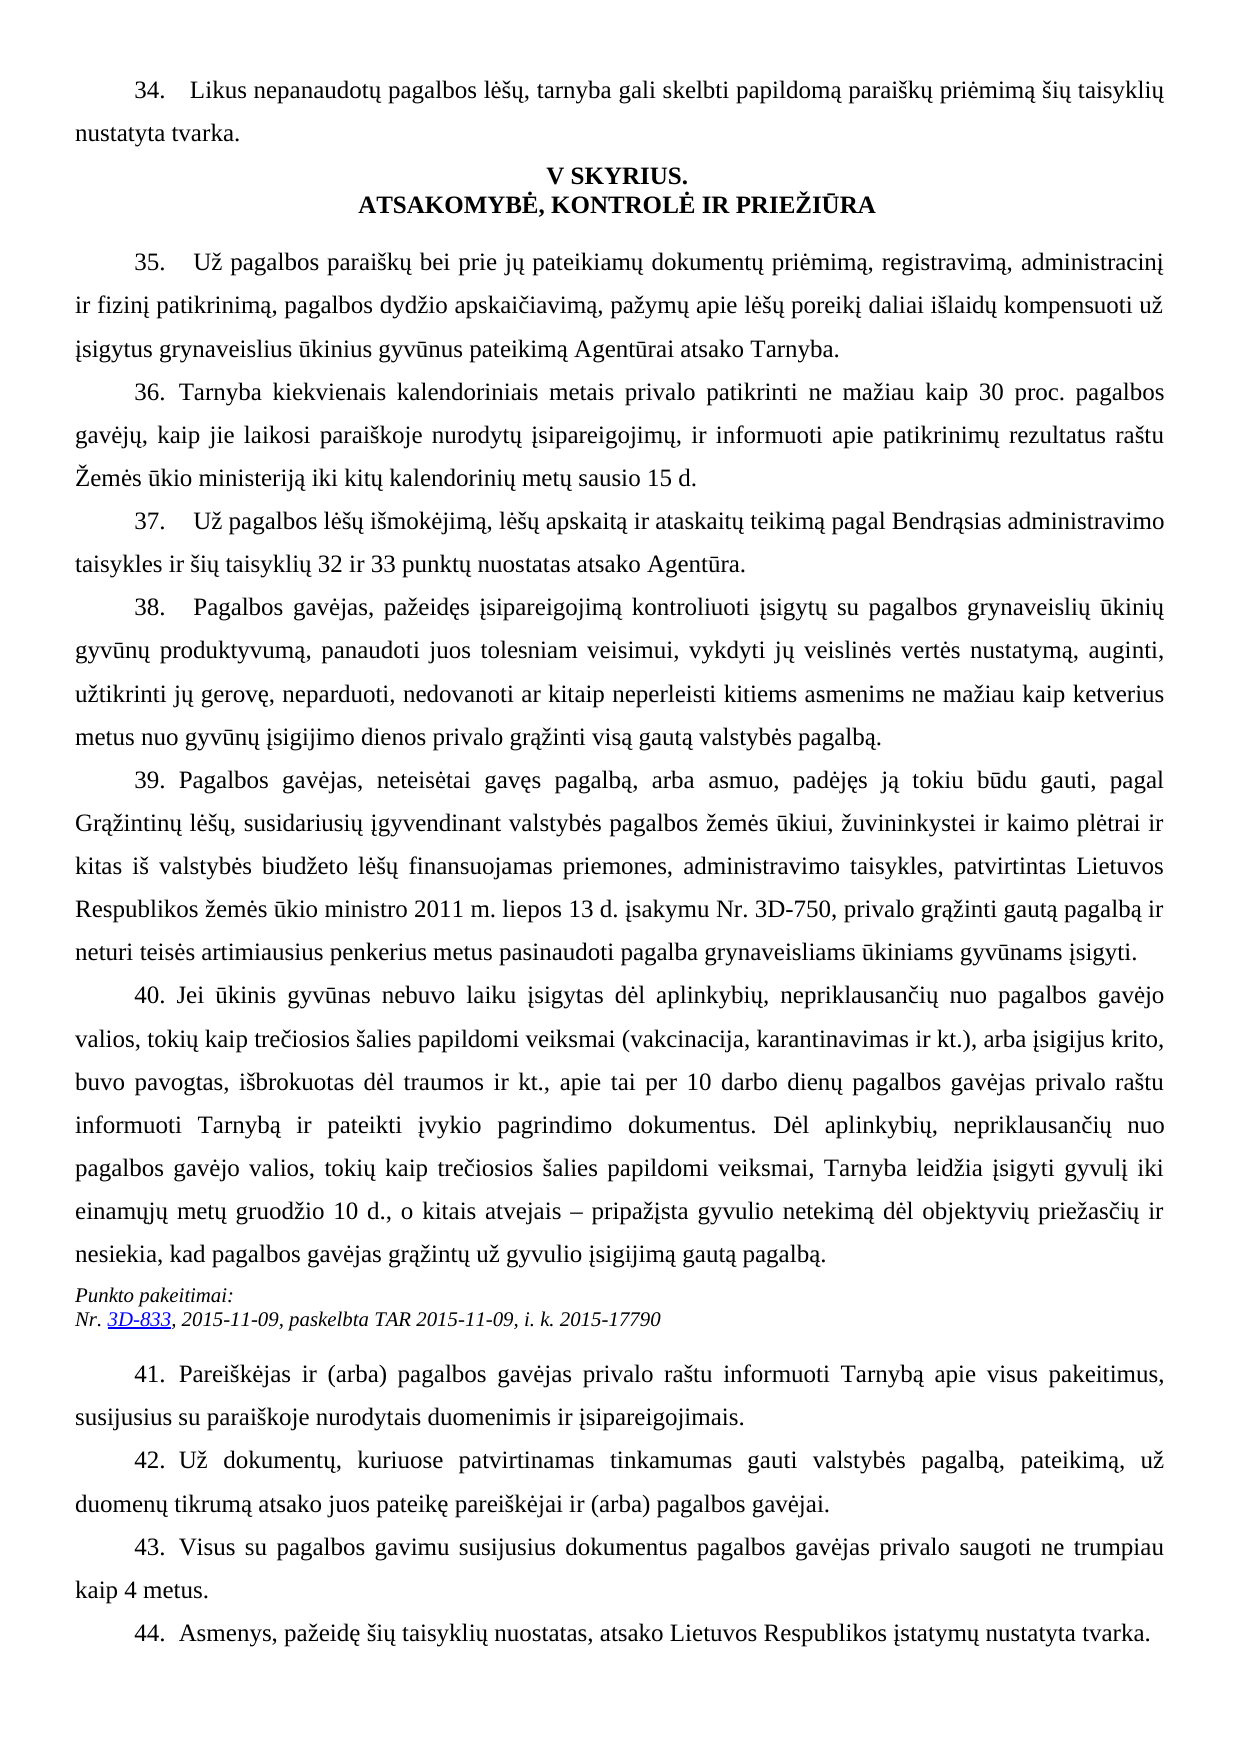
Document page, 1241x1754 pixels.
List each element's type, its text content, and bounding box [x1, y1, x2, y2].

text 43. Visus su pagalbos gavimu susijusius dokumentus pagalbos gavėjas privalo saugoti ne trumpiau kaip 4 metus. [75, 1532, 1165, 1604]
text 34. Likus nepanaudotų pagalbos lėšų, tarnyba gali skelbti papildomą paraiškų priėmimą šių taisyklių nustatyta tvarka. [75, 75, 1165, 147]
text 39. Pagalbos gavėjas, neteisėtai gavęs pagalbą, arba asmuo, padėjęs ją tokiu būdu gauti, pagal Grąžintinų lėšų, susidariusių įgyvendinant valstybės pagalbos žemės ūkiui, žuvininkystei ir kaimo plėtrai ir kitas iš valstybės biudžeto lėšų finansuojamas priemones, administravimo taisykles, patvirtintas Lietuvos Respublikos žemės ūkio ministro 2011 m. liepos 13 d. įsakymu Nr. 3D-750, privalo grąžinti gautą pagalbą ir neturi teisės artimiausius penkerius metus pasinaudoti pagalba grynaveisliams ūkiniams gyvūnams įsigyti. [75, 765, 1165, 966]
text 36. Tarnyba kiekvienais kalendoriniais metais privalo patikrinti ne mažiau kaip 30 proc. pagalbos gavėjų, kaip jie laikosi paraiškoje nurodytų įsipareigojimų, ir informuoti apie patikrinimų rezultatus raštu Žemės ūkio ministeriją iki kitų kalendorinių metų sausio 15 d. [75, 377, 1165, 492]
text 38. Pagalbos gavėjas, pažeidęs įsipareigojimą kontroliuoti įsigytų su pagalbos grynaveislių ūkinių gyvūnų produktyvumą, panaudoti juos tolesniam veisimui, vykdyti jų veislinės vertės nustatymą, auginti, užtikrinti jų gerovę, neparduoti, nedovanoti ar kitaip neperleisti kitiems asmenims ne mažiau kaip ketverius metus nuo gyvūnų įsigijimo dienos privalo grąžinti visą gautą valstybės pagalbą. [75, 592, 1165, 751]
text ATSAKOMYBĖ, KONTROLĖ IR PRIEŽIŪRA [75, 190, 1165, 219]
text 41. Pareiškėjas ir (arba) pagalbos gavėjas privalo raštu informuoti Tarnybą apie visus pakeitimus, susijusius su paraiškoje nurodytais duomenimis ir įsipareigojimais. [75, 1359, 1165, 1431]
text 40. Jei ūkinis gyvūnas nebuvo laiku įsigytas dėl aplinkybių, nepriklausančių nuo pagalbos gavėjo valios, tokių kaip trečiosios šalies papildomi veiksmai (vakcinacija, karantinavimas ir kt.), arba įsigijus krito, buvo pavogtas, išbrokuotas dėl traumos ir kt., apie tai per 10 darbo dienų pagalbos gavėjas privalo raštu informuoti Tarnybą ir pateikti įvykio pagrindimo dokumentus. Dėl aplinkybių, nepriklausančių nuo pagalbos gavėjo valios, tokių kaip trečiosios šalies papildomi veiksmai, Tarnyba leidžia įsigyti gyvulį iki einamųjų metų gruodžio 10 d., o kitais atvejais – pripažįsta gyvulio netekimą dėl objektyvių priežasčių ir nesiekia, kad pagalbos gavėjas grąžintų už gyvulio įsigijimą gautą pagalbą. [75, 981, 1165, 1268]
text Nr. 3D-833, 2015-11-09, paskelbta TAR 2015-11-09, i. k. 2015-17790 [75, 1307, 1165, 1331]
text 44. Asmenys, pažeidę šių taisyklių nuostatas, atsako Lietuvos Respublikos įstatymų nustatyta tvarka. [75, 1618, 1165, 1647]
text 35. Už pagalbos paraiškų bei prie jų pateikiamų dokumentų priėmimą, registravimą, administracinį ir fizinį patikrinimą, pagalbos dydžio apskaičiavimą, pažymų apie lėšų poreikį daliai išlaidų kompensuoti už įsigytus grynaveislius ūkinius gyvūnus pateikimą Agentūrai atsako Tarnyba. [75, 247, 1165, 362]
text 37. Už pagalbos lėšų išmokėjimą, lėšų apskaitą ir ataskaitų teikimą pagal Bendrąsias administravimo taisykles ir šių taisyklių 32 ir 33 punktų nuostatas atsako Agentūra. [75, 506, 1165, 578]
text Punkto pakeitimai: [75, 1282, 1165, 1307]
text 42. Už dokumentų, kuriuose patvirtinamas tinkamumas gauti valstybės pagalbą, pateikimą, už duomenų tikrumą atsako juos pateikę pareiškėjai ir (arba) pagalbos gavėjai. [75, 1446, 1165, 1517]
text v SKYRIUS. [75, 161, 1165, 190]
